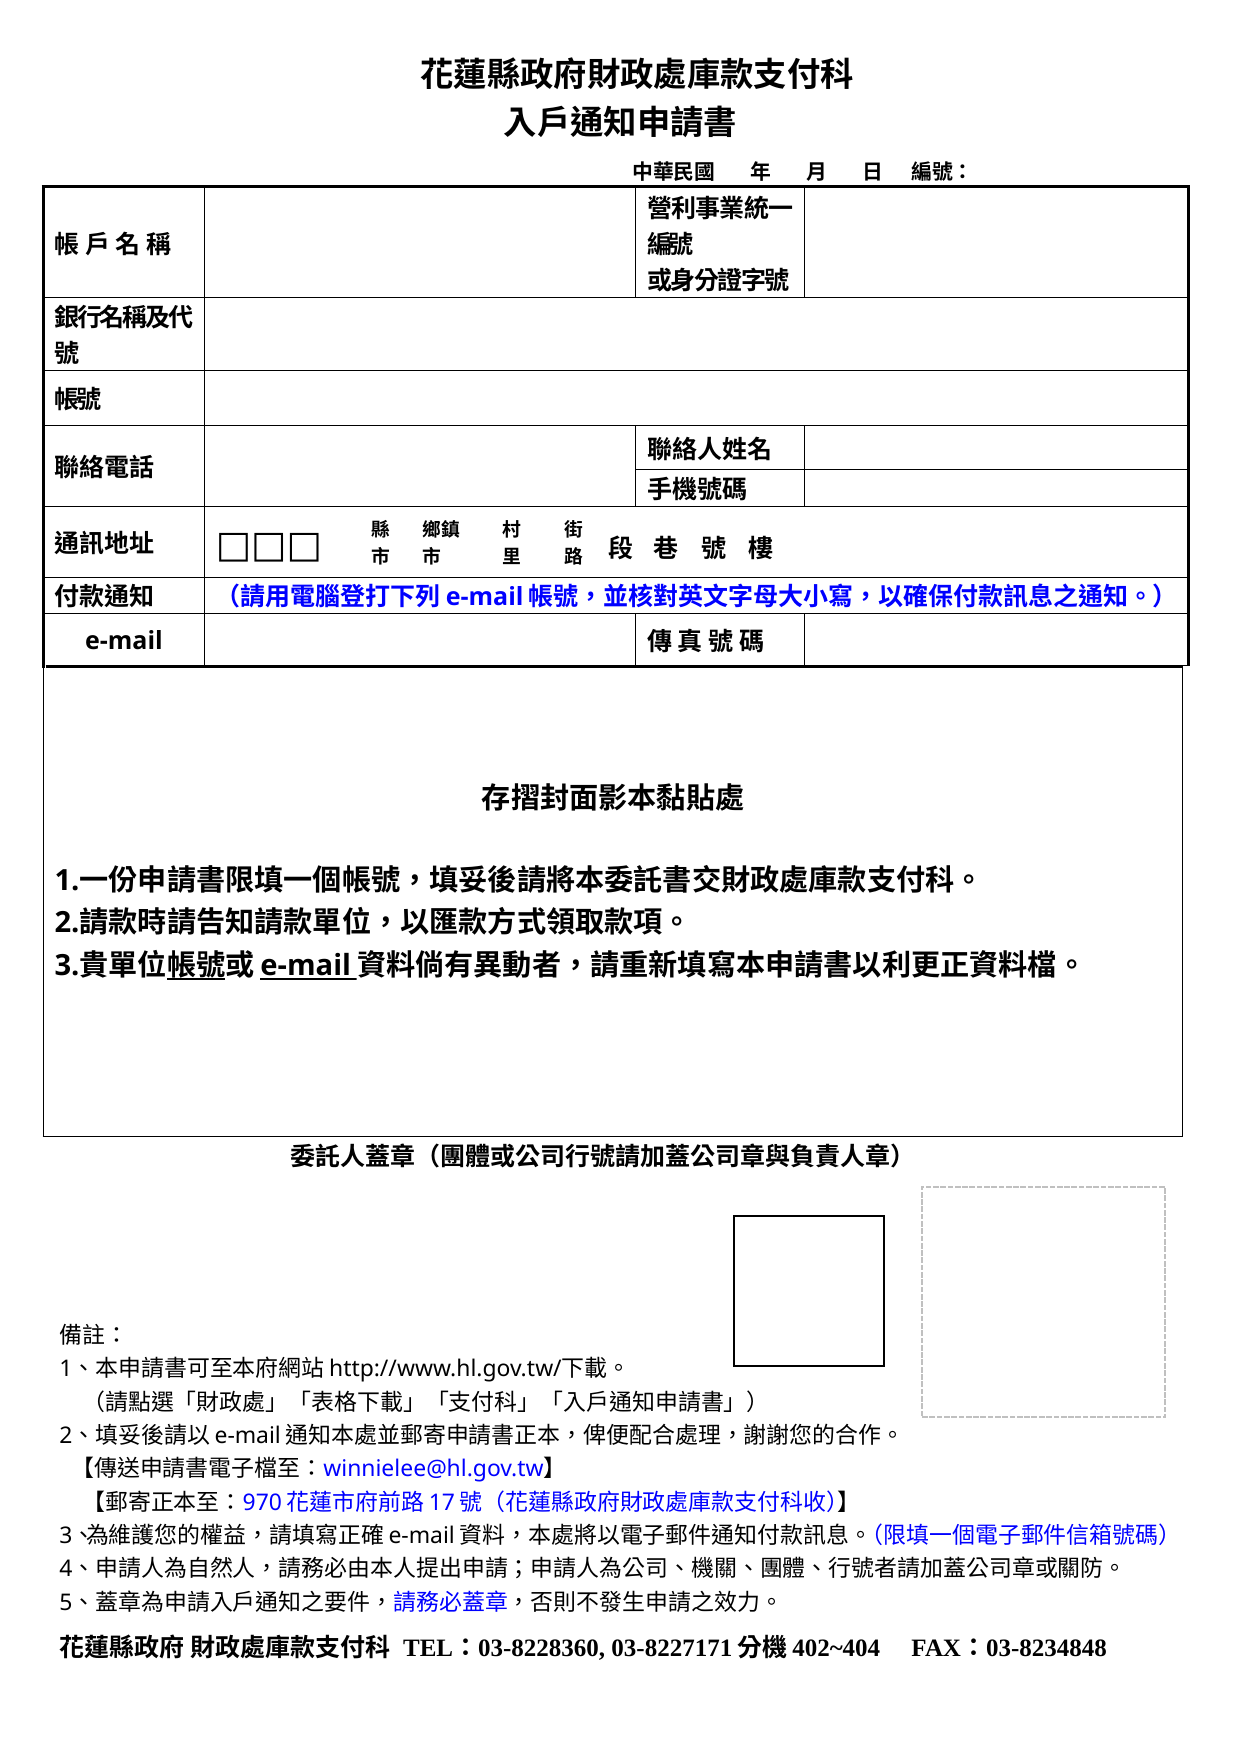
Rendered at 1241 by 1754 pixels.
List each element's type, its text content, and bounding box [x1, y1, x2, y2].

table_cell [205, 426, 635, 506]
table_header [805, 188, 1187, 297]
text 【郵寄正本至：970花蓮市府前路17號（花蓮縣政府財政處庫款支付科收）】 [59, 1483, 1181, 1517]
text 3、為維護您的權益，請填寫正確e-mail資料，本處將以電子郵件通知付款訊息。（限填一個電子郵件信箱號碼） [59, 1517, 1181, 1550]
table_cell [1183, 666, 1189, 1136]
table_cell 帳號 [45, 371, 204, 425]
text （請點選「財政處」「表格下載」「支付科」「入戶通知申請書」） [82, 1383, 1181, 1417]
table_cell [805, 614, 1187, 665]
table_header [205, 188, 635, 297]
table_cell 付款通知 [45, 578, 204, 613]
table_header 營利事業統一編號 或 身 分 證 字 號 [636, 188, 804, 297]
table_cell （請用電腦登打下列e-mail帳號，並核對英文字母大小寫，以確保付款訊息之通知。） [205, 578, 1187, 613]
table_cell 手機號碼 [636, 470, 804, 506]
table_cell [805, 426, 1187, 469]
text 中華民國 年 月 日 編號： [559, 155, 1181, 185]
table_cell e-mail [45, 614, 204, 665]
text 2、填妥後請以e-mail通知本處並郵寄申請書正本，俾便配合處理，謝謝您的合作。 [59, 1417, 1181, 1450]
table_cell 存摺封面影本黏貼處 1.一份申請書限填一個帳號，填妥後請將本委託書交財政處庫款支付科。 2.請款時請告知請款單位，以匯款方式領取款項。 3.貴單位帳號或e-mail資料倘有異動者，請重新填寫本申請書以利更正資料檔。 [44, 666, 1182, 1136]
text 1、本申請書可至本府網站http://www.hl.gov.tw/下載。 [59, 1350, 1181, 1383]
table_cell 銀行名稱及代號 [45, 298, 204, 370]
table_cell 通訊地址 [45, 507, 204, 576]
text 花蓮縣政府財政處庫款支付科 [59, 47, 1181, 96]
table_header 帳 戶 名 稱 [45, 188, 204, 297]
text 【傳送申請書電子檔至：winnielee@hl.gov.tw】 [59, 1450, 1181, 1483]
table_cell [205, 614, 635, 665]
table_cell 聯絡電話 [45, 426, 204, 506]
table_cell [805, 470, 1187, 506]
text 備註： [59, 1317, 733, 1350]
text [885, 1317, 1181, 1350]
text 4、申請人為自然人，請務必由本人提出申請；申請人為公司、機關、團體、行號者請加蓋公司章或關防。 [59, 1550, 1181, 1583]
text 委託人蓋章（團體或公司行號請加蓋公司章與負責人章） [59, 1137, 1181, 1173]
table_cell [205, 298, 1187, 370]
text 入戶通知申請書 [59, 96, 1181, 144]
text 花蓮縣政府 財政處庫款支付科 TEL：03-8228360, 03-8227171分機402~404 FAX：03-8234848 [59, 1628, 1181, 1664]
text 5、蓋章為申請入戶通知之要件，請務必蓋章，否則不發生申請之效力。 [59, 1583, 1181, 1617]
table_cell □□□ 縣市 鄉鎮市 村里 街路 段 巷 號 樓 [205, 507, 1187, 576]
table_cell 聯絡人姓名 [636, 426, 804, 469]
table_cell [205, 371, 1187, 425]
table_cell 傳 真 號 碼 [636, 614, 804, 665]
